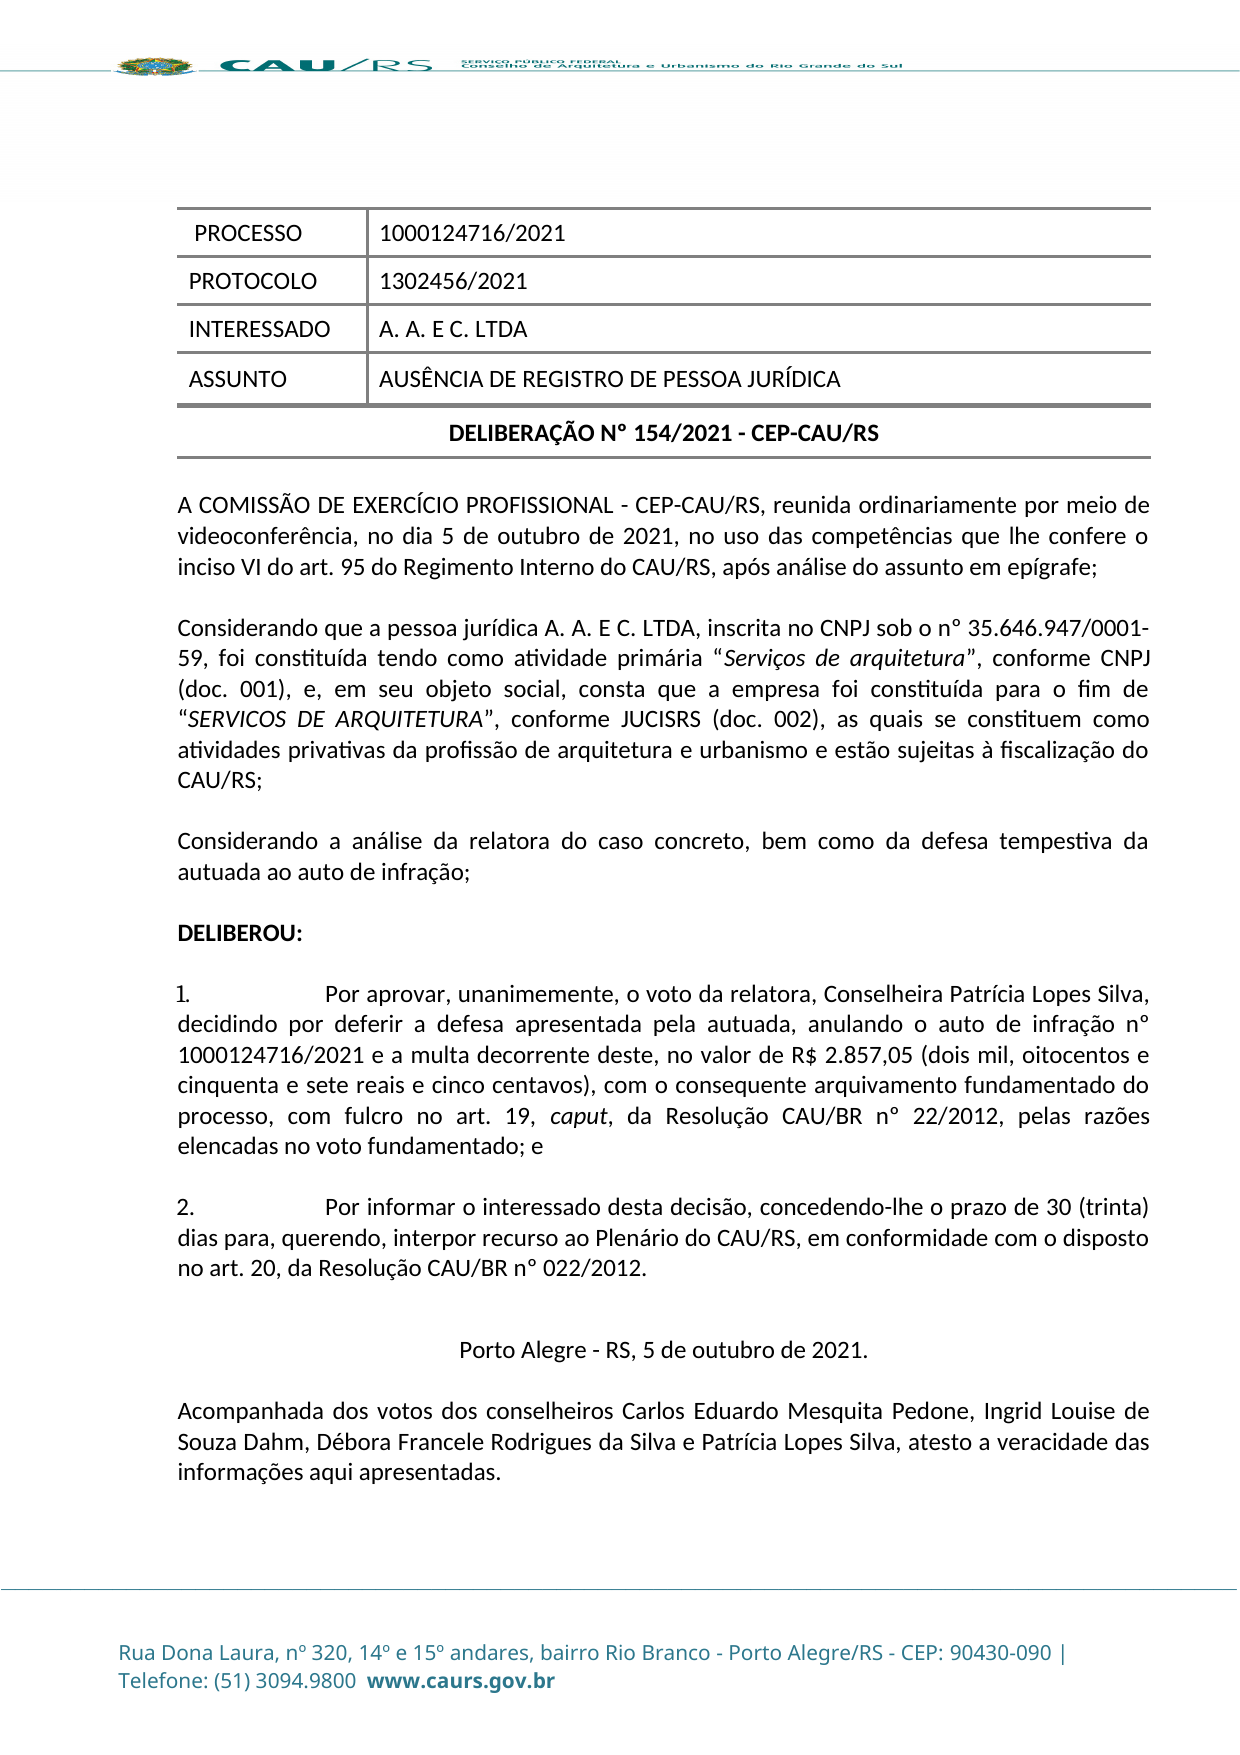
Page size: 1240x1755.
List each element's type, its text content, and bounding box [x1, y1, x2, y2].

table_header 1000124716/2021 [369, 210, 1151, 255]
table_cell DELIBERAÇÃO Nº 154/2021 - CEP-CAU/RS [177, 408, 1151, 456]
table_cell PROTOCOLO [177, 258, 366, 303]
table_header PROCESSO [177, 210, 366, 255]
text Considerando que a pessoa jurídica A. A. E C. LTDA, inscrita no CNPJ sob o nº 35.646.947/0001-59, foi constituída tendo como atividade primária “Serviços de arquitetura”, conforme CNPJ (doc. 001), e, em seu objeto social, consta que a empresa foi constituída para o fim de “SERVICOS DE ARQUITETURA”, conforme JUCISRS (doc. 002), as quais se constituem como atividades privativas da profissão de arquitetura e urbanismo e estão sujeitas à fiscalização do CAU/RS; [177, 612, 1151, 795]
text A COMISSÃO DE EXERCÍCIO PROFISSIONAL - CEP-CAU/RS, reunida ordinariamente por meio de videoconferência, no dia 5 de outubro de 2021, no uso das competências que lhe confere o inciso VI do art. 95 do Regimento Interno do CAU/RS, após análise do assunto em epígrafe; [177, 489, 1151, 581]
list Por informar o interessado desta decisão, concedendo-lhe o prazo de 30 (trinta) dias para, querendo, interpor recurso ao Plenário do CAU/RS, em conformidade com o disposto no art. 20, da Resolução CAU/BR nº 022/2012. [176, 1192, 1151, 1283]
list Por aprovar, unanimemente, o voto da relatora, Conselheira Patrícia Lopes Silva, decidindo por deferir a defesa apresentada pela autuada, anulando o auto de infração nº 1000124716/2021 e a multa decorrente deste, no valor de R$ 2.857,05 (dois mil, oitocentos e cinquenta e sete reais e cinco centavos), com o consequente arquivamento fundamentado do processo, com fulcro no art. 19, caput, da Resolução CAU/BR nº 22/2012, pelas razões elencadas no voto fundamentado; e [176, 978, 1151, 1161]
text DELIBEROU: [177, 917, 1151, 947]
text Considerando a análise da relatora do caso concreto, bem como da defesa tempestiva da autuada ao auto de infração; [177, 825, 1151, 886]
text Porto Alegre - RS, 5 de outubro de 2021. [177, 1334, 1151, 1365]
table_cell INTERESSADO [177, 306, 366, 351]
text Acompanhada dos votos dos conselheiros Carlos Eduardo Mesquita Pedone, Ingrid Louise de Souza Dahm, Débora Francele Rodrigues da Silva e Patrícia Lopes Silva, atesto a veracidade das informações aqui apresentadas. [177, 1396, 1151, 1487]
table_cell ASSUNTO [177, 354, 366, 403]
table_cell AUSÊNCIA DE REGISTRO DE PESSOA JURÍDICA [369, 354, 1151, 403]
table_cell 1302456/2021 [369, 258, 1151, 303]
table_cell A. A. E C. LTDA [369, 306, 1151, 351]
